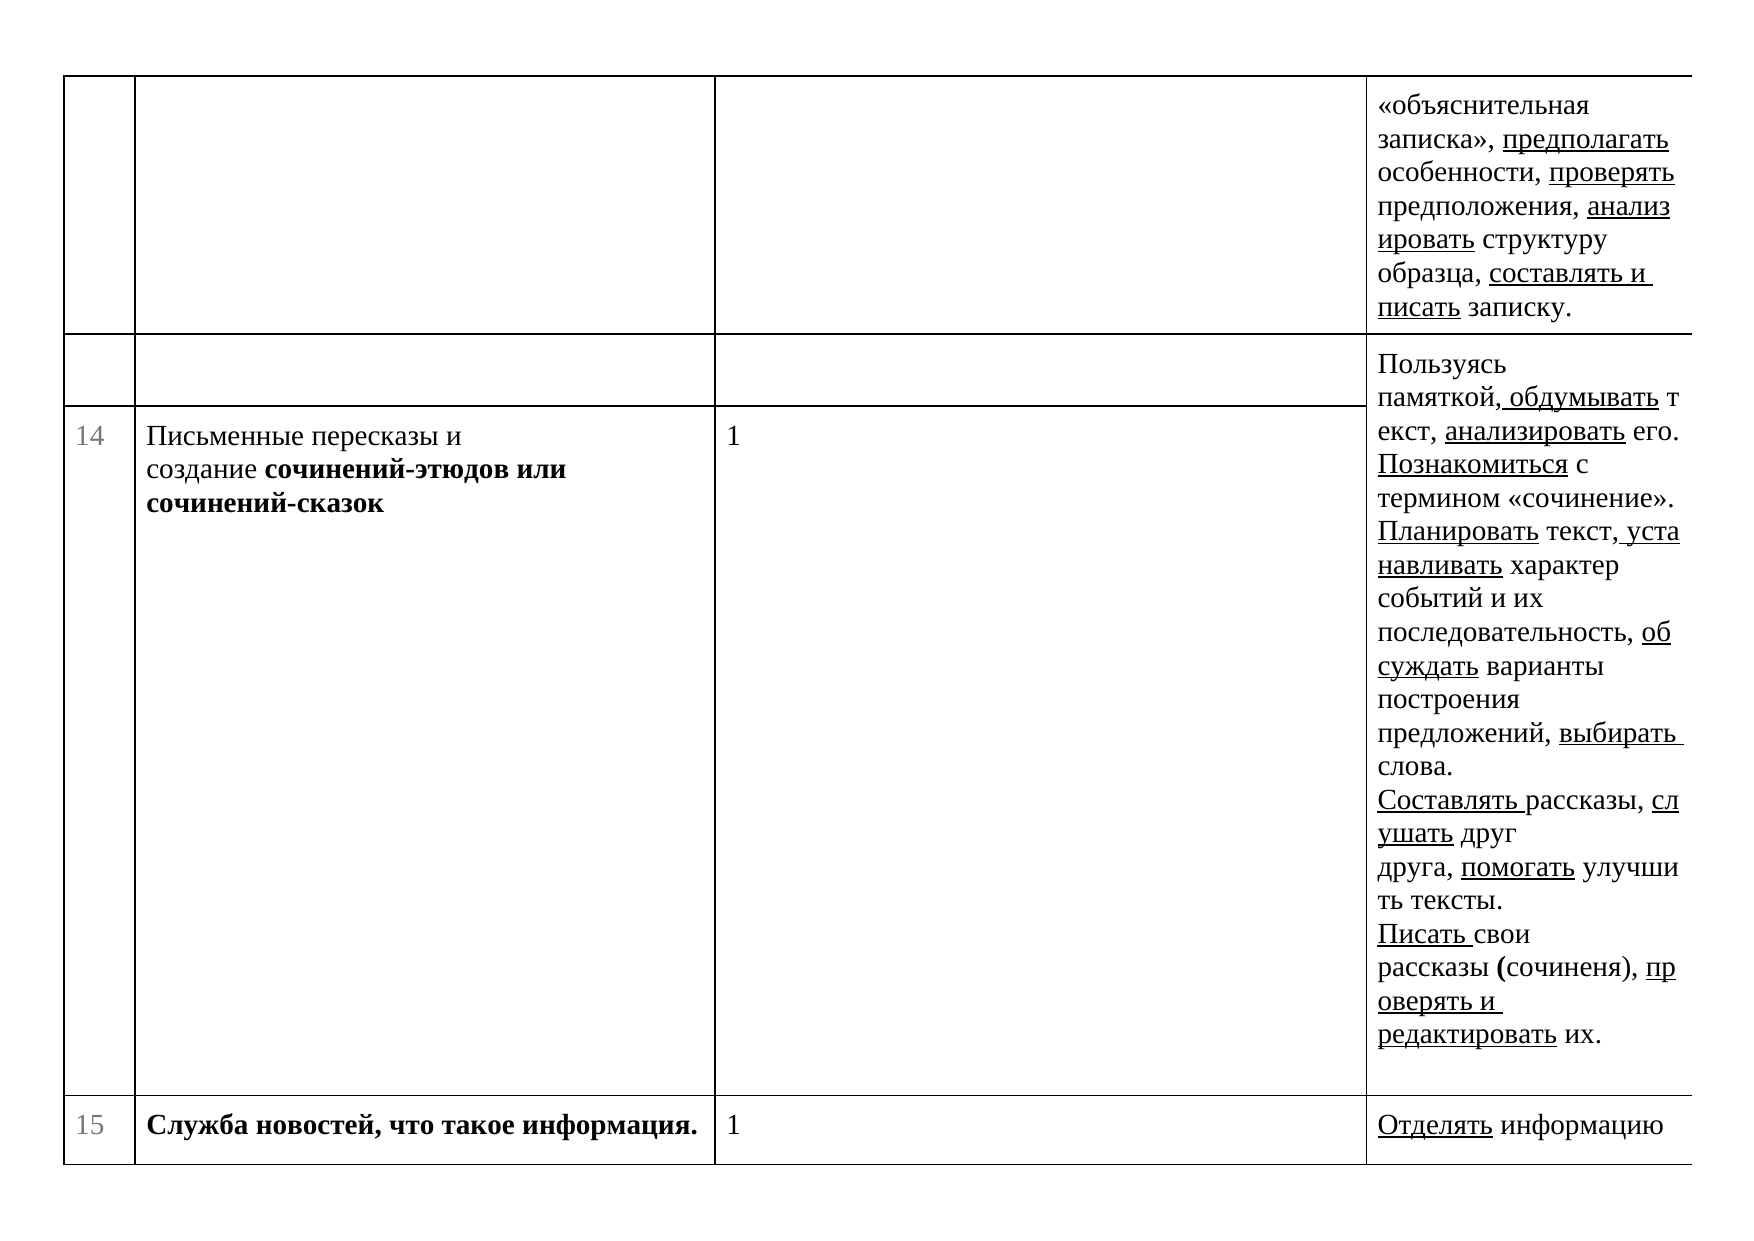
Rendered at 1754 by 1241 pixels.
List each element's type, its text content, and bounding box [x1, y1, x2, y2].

table_cell Отделять информацию [1367, 1096, 1692, 1164]
table_cell Письменные пересказы и создание сочинений-этюдов или сочинений-сказок [136, 407, 714, 1094]
table_cell Пользуясь памяткой, обдумывать текст, анализировать его. Познакомиться с термином «сочинение». Планировать текст, устанавливать характер событий и их последовательность, обсуждать варианты построения предложений, выбирать слова. Составлять рассказы, слушать друг друга, помогать улучшить тексты. Писать свои рассказы (сочиненя), проверять и редактировать их. [1367, 335, 1692, 1094]
table_cell [716, 335, 1366, 405]
table_cell Служба новостей, что такое информация. [136, 1096, 714, 1164]
table_cell «объяснительная записка», предполагать особенности, проверять предположения, анализировать структуру образца, составлять и писать записку. [1367, 77, 1692, 333]
table_cell 14 [65, 407, 134, 1094]
table_cell [716, 77, 1366, 333]
table_cell 1 [716, 1096, 1366, 1164]
table_cell 15 [65, 1096, 134, 1164]
table_cell [136, 335, 714, 405]
table_cell [65, 77, 134, 333]
table_cell [65, 335, 134, 405]
table_cell [136, 77, 714, 333]
table_cell 1 [716, 407, 1366, 1094]
